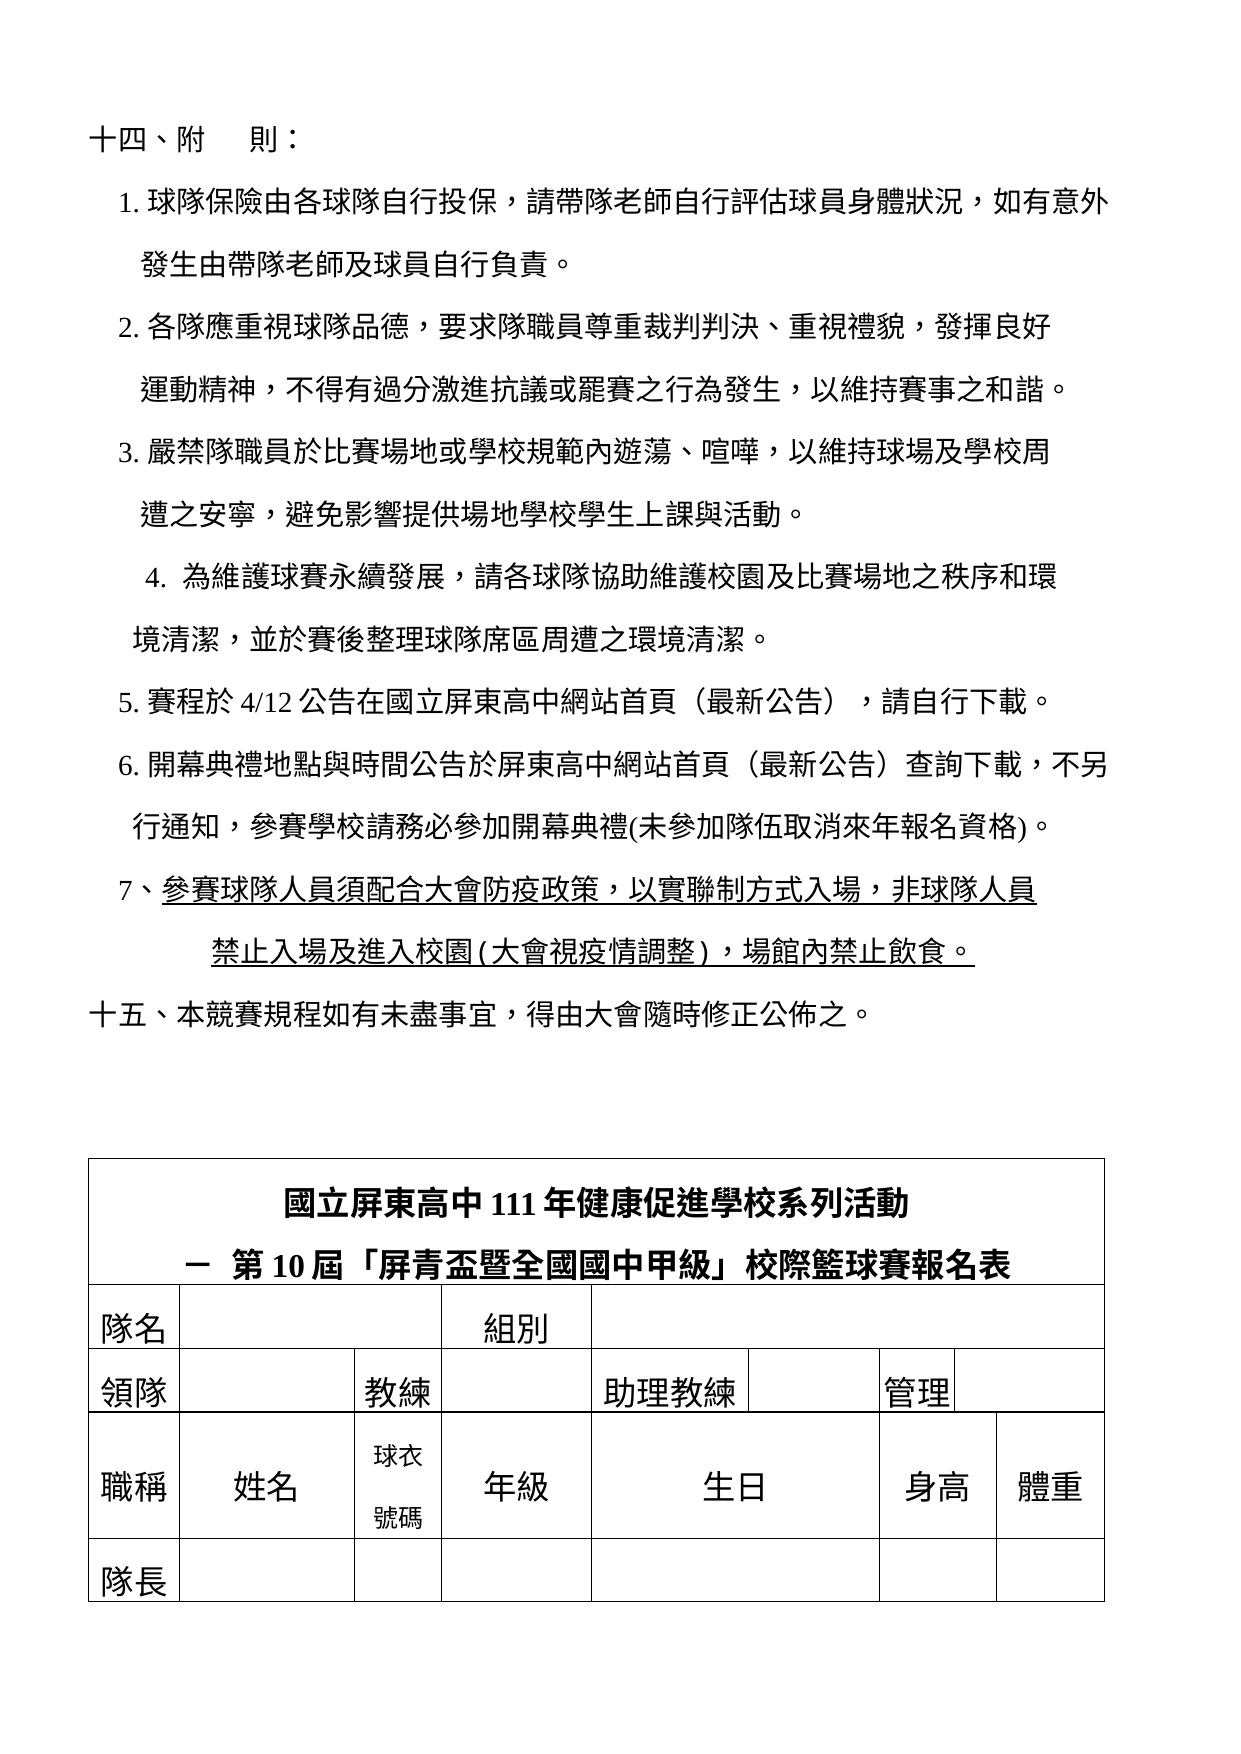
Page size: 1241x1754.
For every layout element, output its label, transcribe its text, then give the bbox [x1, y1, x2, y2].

table_cell 管理 [880, 1349, 954, 1411]
table_cell 姓名 [180, 1413, 354, 1537]
text 6. 開幕典禮地點與時間公告於屏東高中網站首頁（最新公告）查詢下載，不另 [89, 721, 1152, 783]
table_cell [997, 1539, 1104, 1601]
table_cell [442, 1539, 591, 1601]
table_cell 隊名 [89, 1285, 179, 1348]
table_cell [355, 1539, 441, 1601]
table_cell 職稱 [89, 1413, 179, 1537]
table_cell 領隊 [89, 1349, 179, 1411]
text 3. 嚴禁隊職員於比賽場地或學校規範內遊蕩、喧嘩，以維持球場及學校周 [89, 408, 1152, 471]
text 禁止入場及進入校園(大會視疫情調整)，場館內禁止飲食。 [89, 908, 1152, 971]
text 十四、附 則： [89, 96, 1152, 158]
table_cell 體重 [997, 1413, 1104, 1537]
table_cell [749, 1349, 879, 1411]
text 7、參賽球隊人員須配合大會防疫政策，以實聯制方式入場，非球隊人員 [89, 846, 1152, 908]
text 運動精神，不得有過分激進抗議或罷賽之行為發生，以維持賽事之和諧。 [89, 346, 1152, 408]
table_cell 生日 [592, 1413, 879, 1537]
text 發生由帶隊老師及球員自行負責。 [89, 221, 1152, 283]
table_cell 教練 [355, 1349, 441, 1411]
text 5. 賽程於4/12公告在國立屏東高中網站首頁（最新公告），請自行下載。 [89, 658, 1152, 721]
list 為維護球賽永續發展，請各球隊協助維護校園及比賽場地之秩序和環 [145, 533, 1152, 596]
table_header 國立屏東高中111年健康促進學校系列活動 － 第10屆「屏青盃暨全國國中甲級」校際籃球賽報名表 [89, 1159, 1104, 1284]
text 遭之安寧，避免影響提供場地學校學生上課與活動。 [89, 471, 1152, 533]
text 1. 球隊保險由各球隊自行投保，請帶隊老師自行評估球員身體狀況，如有意外 [89, 158, 1152, 221]
table_cell [442, 1349, 591, 1411]
table_cell 年級 [442, 1413, 591, 1537]
table_cell [180, 1539, 354, 1601]
text 行通知，參賽學校請務必參加開幕典禮(未參加隊伍取消來年報名資格)。 [89, 783, 1152, 846]
table_cell [880, 1539, 996, 1601]
table_cell 身高 [880, 1413, 996, 1537]
table_cell 球衣 號碼 [355, 1413, 441, 1537]
table_cell 隊長 [89, 1539, 179, 1601]
table_cell [955, 1349, 1104, 1411]
text 境清潔，並於賽後整理球隊席區周遭之環境清潔。 [89, 596, 1152, 658]
table_cell 組別 [442, 1285, 591, 1348]
table_cell [592, 1539, 879, 1601]
text 2. 各隊應重視球隊品德，要求隊職員尊重裁判判決、重視禮貌，發揮良好 [89, 283, 1152, 346]
table_cell [180, 1349, 354, 1411]
text 十五、本競賽規程如有未盡事宜，得由大會隨時修正公佈之。 [89, 971, 1152, 1033]
table_cell 助理教練 [592, 1349, 748, 1411]
table_cell [180, 1285, 441, 1348]
table_cell [592, 1285, 1104, 1348]
